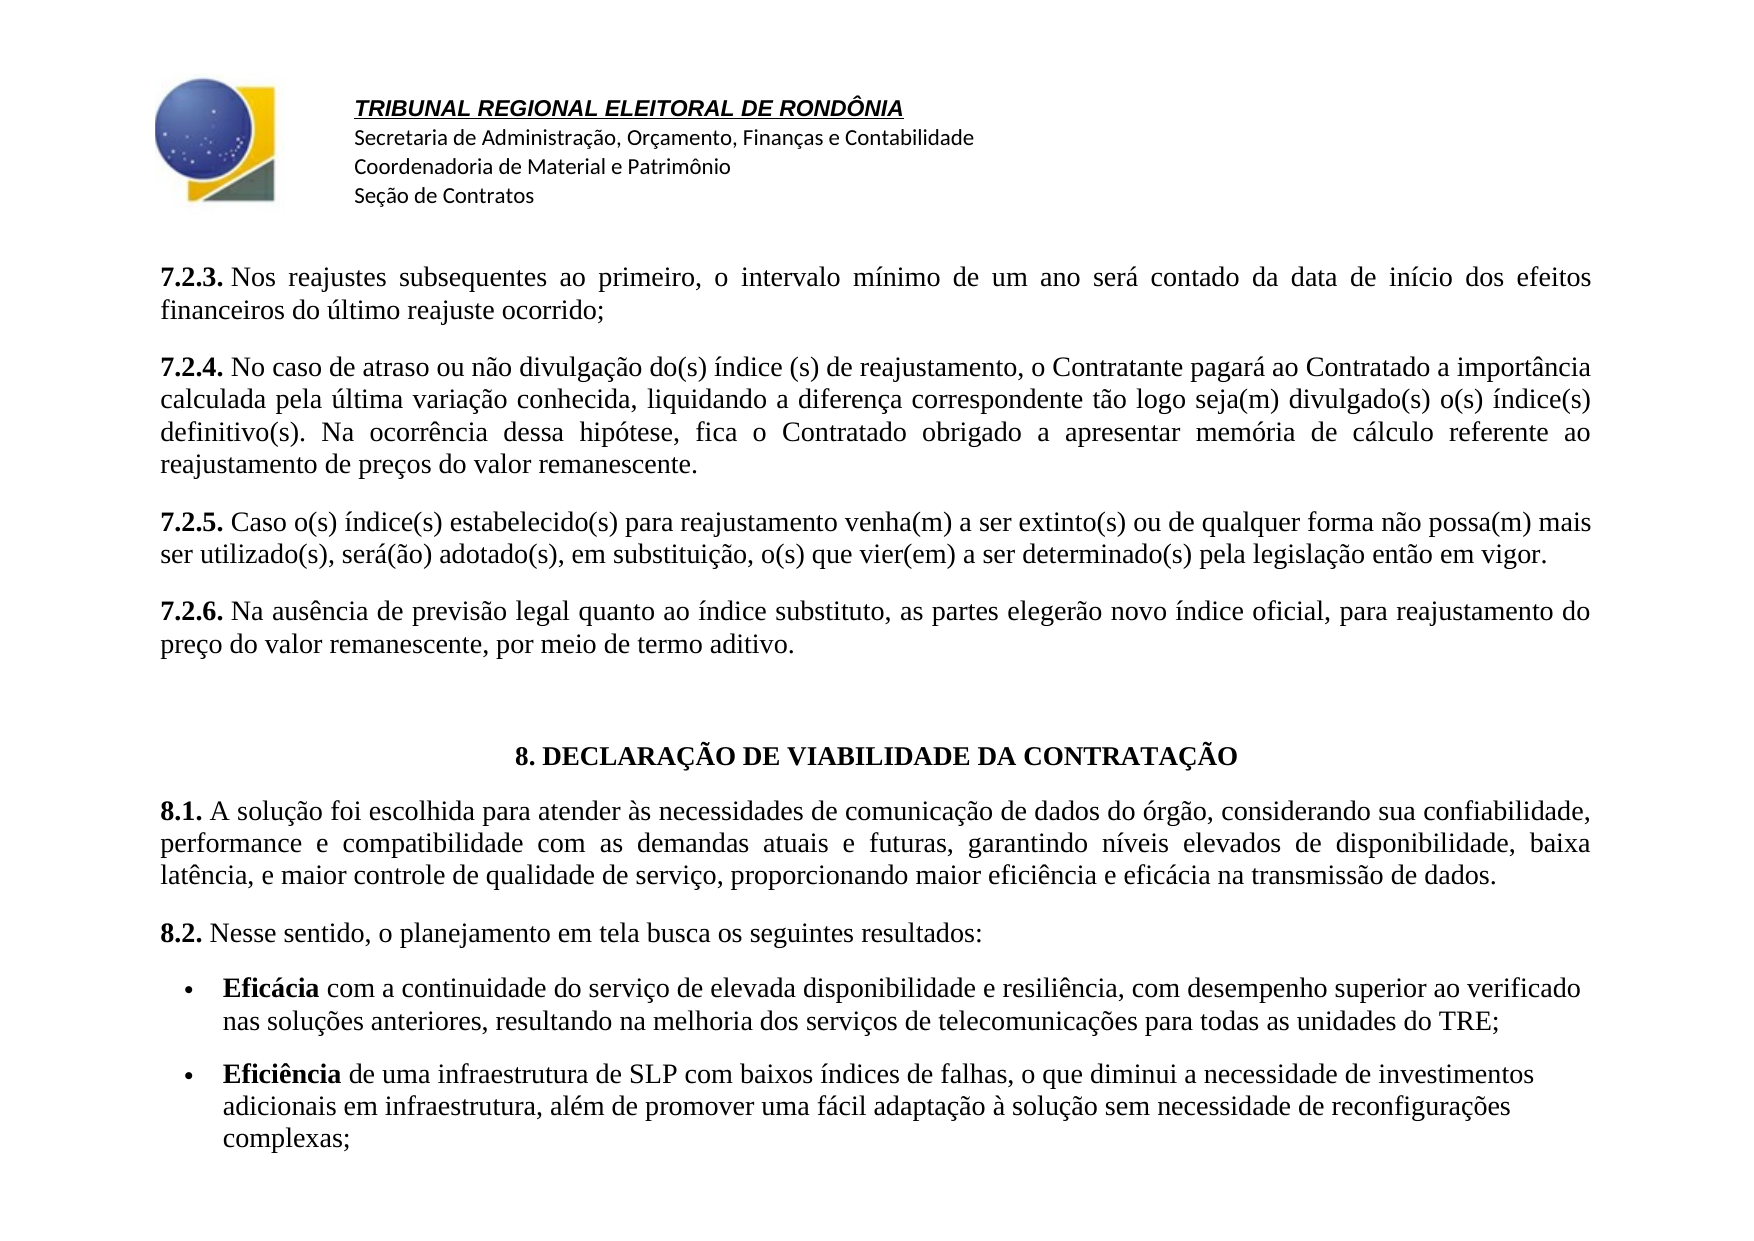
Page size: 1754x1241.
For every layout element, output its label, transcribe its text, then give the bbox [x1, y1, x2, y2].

text 8.1. A solução foi escolhida para atender às necessidades de comunicação de dados do órgão, considerando sua confiabilidade, performance e compatibilidade com as demandas atuais e futuras, garantindo níveis elevados de disponibilidade, baixa latência, e maior controle de qualidade de serviço, proporcionando maior eficiência e eficácia na transmissão de dados. [160, 794, 1594, 891]
text 7.2.6. Na ausência de previsão legal quanto ao índice substituto, as partes elegerão novo índice oficial, para reajustamento do preço do valor remanescente, por meio de termo aditivo. [160, 594, 1594, 659]
list Eficiência de uma infraestrutura de SLP com baixos índices de falhas, o que diminui a necessidade de investimentos adicionais em infraestrutura, além de promover uma fácil adaptação à solução sem necessidade de reconfigurações complexas; [185, 1057, 1606, 1154]
list Eficácia com a continuidade do serviço de elevada disponibilidade e resiliência, com desempenho superior ao verificado nas soluções anteriores, resultando na melhoria dos serviços de telecomunicações para todas as unidades do TRE; [185, 971, 1606, 1036]
text 7.2.3. Nos reajustes subsequentes ao primeiro, o intervalo mínimo de um ano será contado da data de início dos efeitos financeiros do último reajuste ocorrido; [160, 260, 1594, 325]
text 7.2.4. No caso de atraso ou não divulgação do(s) índice (s) de reajustamento, o Contratante pagará ao Contratado a importância calculada pela última variação conhecida, liquidando a diferença correspondente tão logo seja(m) divulgado(s) o(s) índice(s) definitivo(s). Na ocorrência dessa hipótese, fica o Contratado obrigado a apresentar memória de cálculo referente ao reajustamento de preços do valor remanescente. [160, 350, 1594, 480]
text 7.2.5. Caso o(s) índice(s) estabelecido(s) para reajustamento venha(m) a ser extinto(s) ou de qualquer forma não possa(m) mais ser utilizado(s), será(ão) adotado(s), em substituição, o(s) que vier(em) a ser determinado(s) pela legislação então em vigor. [160, 505, 1594, 569]
text 8. DECLARAÇÃO DE VIABILIDADE DA CONTRATAÇÃO [148, 739, 1606, 771]
text 8.2. Nesse sentido, o planejamento em tela busca os seguintes resultados: [160, 916, 1594, 948]
